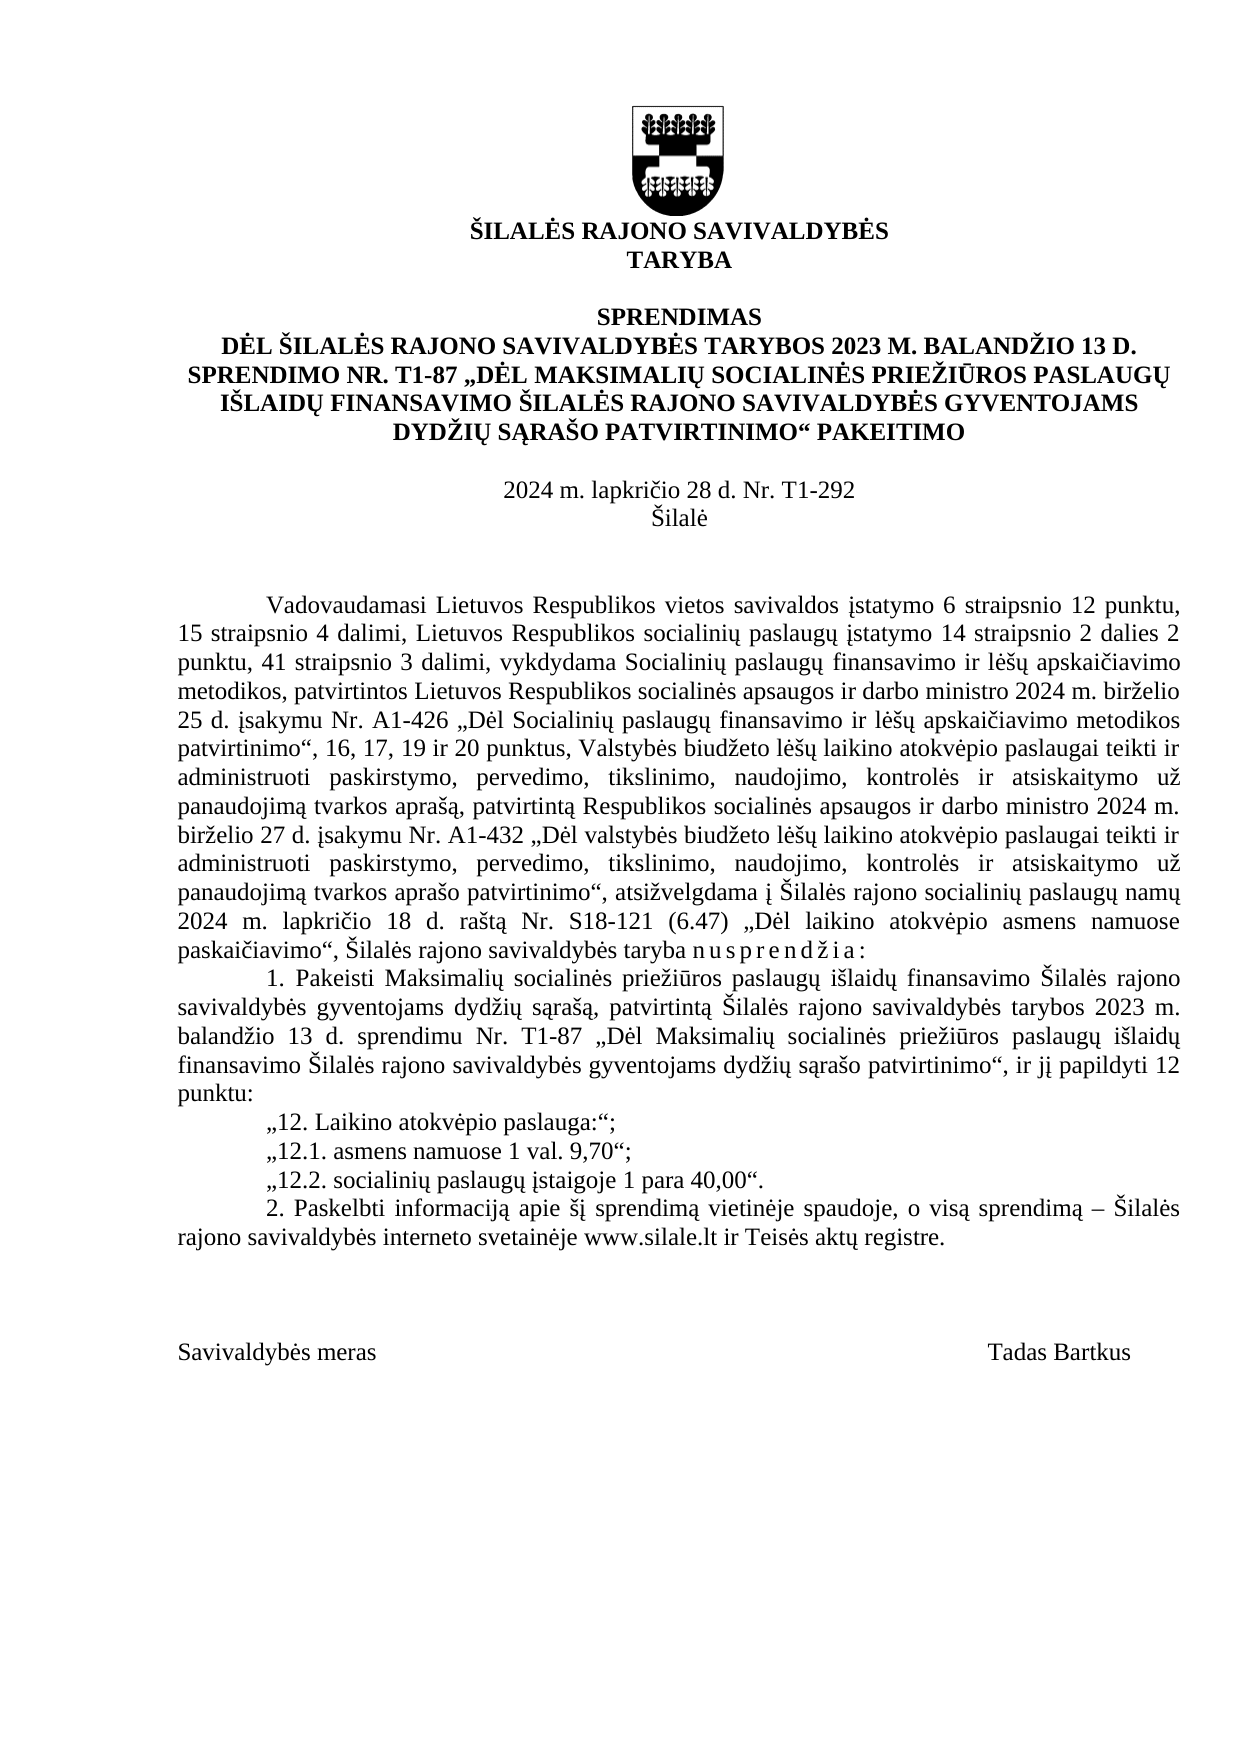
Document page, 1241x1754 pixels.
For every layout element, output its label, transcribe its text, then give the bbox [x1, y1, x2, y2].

text DĖL ŠILALĖS RAJONO SAVIVALDYBĖS TARYBOS 2023 M. BALANDŽIO 13 D. SPRENDIMO NR. T1-87 „DĖL MAKSIMALIŲ SOCIALINĖS PRIEŽIŪROS PASLAUGŲ IŠLAIDŲ FINANSAVIMO ŠILALĖS RAJONO SAVIVALDYBĖS GYVENTOJAMS DYDŽIŲ SĄRAŠO PATVIRTINIMO“ PAKEITIMO [177, 331, 1181, 446]
text Vadovaudamasi Lietuvos Respublikos vietos savivaldos įstatymo 6 straipsnio 12 punktu, 15 straipsnio 4 dalimi, Lietuvos Respublikos socialinių paslaugų įstatymo 14 straipsnio 2 dalies 2 punktu, 41 straipsnio 3 dalimi, vykdydama Socialinių paslaugų finansavimo ir lėšų apskaičiavimo metodikos, patvirtintos Lietuvos Respublikos socialinės apsaugos ir darbo ministro 2024 m. birželio 25 d. įsakymu Nr. A1-426 „Dėl Socialinių paslaugų finansavimo ir lėšų apskaičiavimo metodikos patvirtinimo“, 16, 17, 19 ir 20 punktus, Valstybės biudžeto lėšų laikino atokvėpio paslaugai teikti ir administruoti paskirstymo, pervedimo, tikslinimo, naudojimo, kontrolės ir atsiskaitymo už panaudojimą tvarkos aprašą, patvirtintą Respublikos socialinės apsaugos ir darbo ministro 2024 m. birželio 27 d. įsakymu Nr. A1-432 „Dėl valstybės biudžeto lėšų laikino atokvėpio paslaugai teikti ir administruoti paskirstymo, pervedimo, tikslinimo, naudojimo, kontrolės ir atsiskaitymo už panaudojimą tvarkos aprašo patvirtinimo“, atsižvelgdama į Šilalės rajono socialinių paslaugų namų 2024 m. lapkričio 18 d. raštą Nr. S18-121 (6.47) „Dėl laikino atokvėpio asmens namuose paskaičiavimo“, Šilalės rajono savivaldybės taryba nusprendžia: [177, 590, 1181, 963]
text 2024 m. lapkričio 28 d. Nr. T1-292 [177, 475, 1181, 503]
text 2. Paskelbti informaciją apie šį sprendimą vietinėje spaudoje, o visą sprendimą – Šilalės rajono savivaldybės interneto svetainėje www.silale.lt ir Teisės aktų registre. [177, 1193, 1181, 1251]
text Šilalė [177, 503, 1181, 532]
text TARYBA [177, 245, 1181, 273]
text „12.1. asmens namuose 1 val. 9,70“; [177, 1136, 1181, 1165]
text Savivaldybės meras Tadas Bartkus [177, 1337, 1181, 1366]
text „12. Laikino atokvėpio paslauga:“; [177, 1107, 1181, 1136]
text 1. Pakeisti Maksimalių socialinės priežiūros paslaugų išlaidų finansavimo Šilalės rajono savivaldybės gyventojams dydžių sąrašą, patvirtintą Šilalės rajono savivaldybės tarybos 2023 m. balandžio 13 d. sprendimu Nr. T1-87 „Dėl Maksimalių socialinės priežiūros paslaugų išlaidų finansavimo Šilalės rajono savivaldybės gyventojams dydžių sąrašo patvirtinimo“, ir jį papildyti 12 punktu: [177, 963, 1181, 1107]
text SPRENDIMAS [177, 302, 1181, 331]
text „12.2. socialinių paslaugų įstaigoje 1 para 40,00“. [177, 1165, 1181, 1193]
text ŠILALĖS RAJONO SAVIVALDYBĖS [177, 216, 1181, 245]
